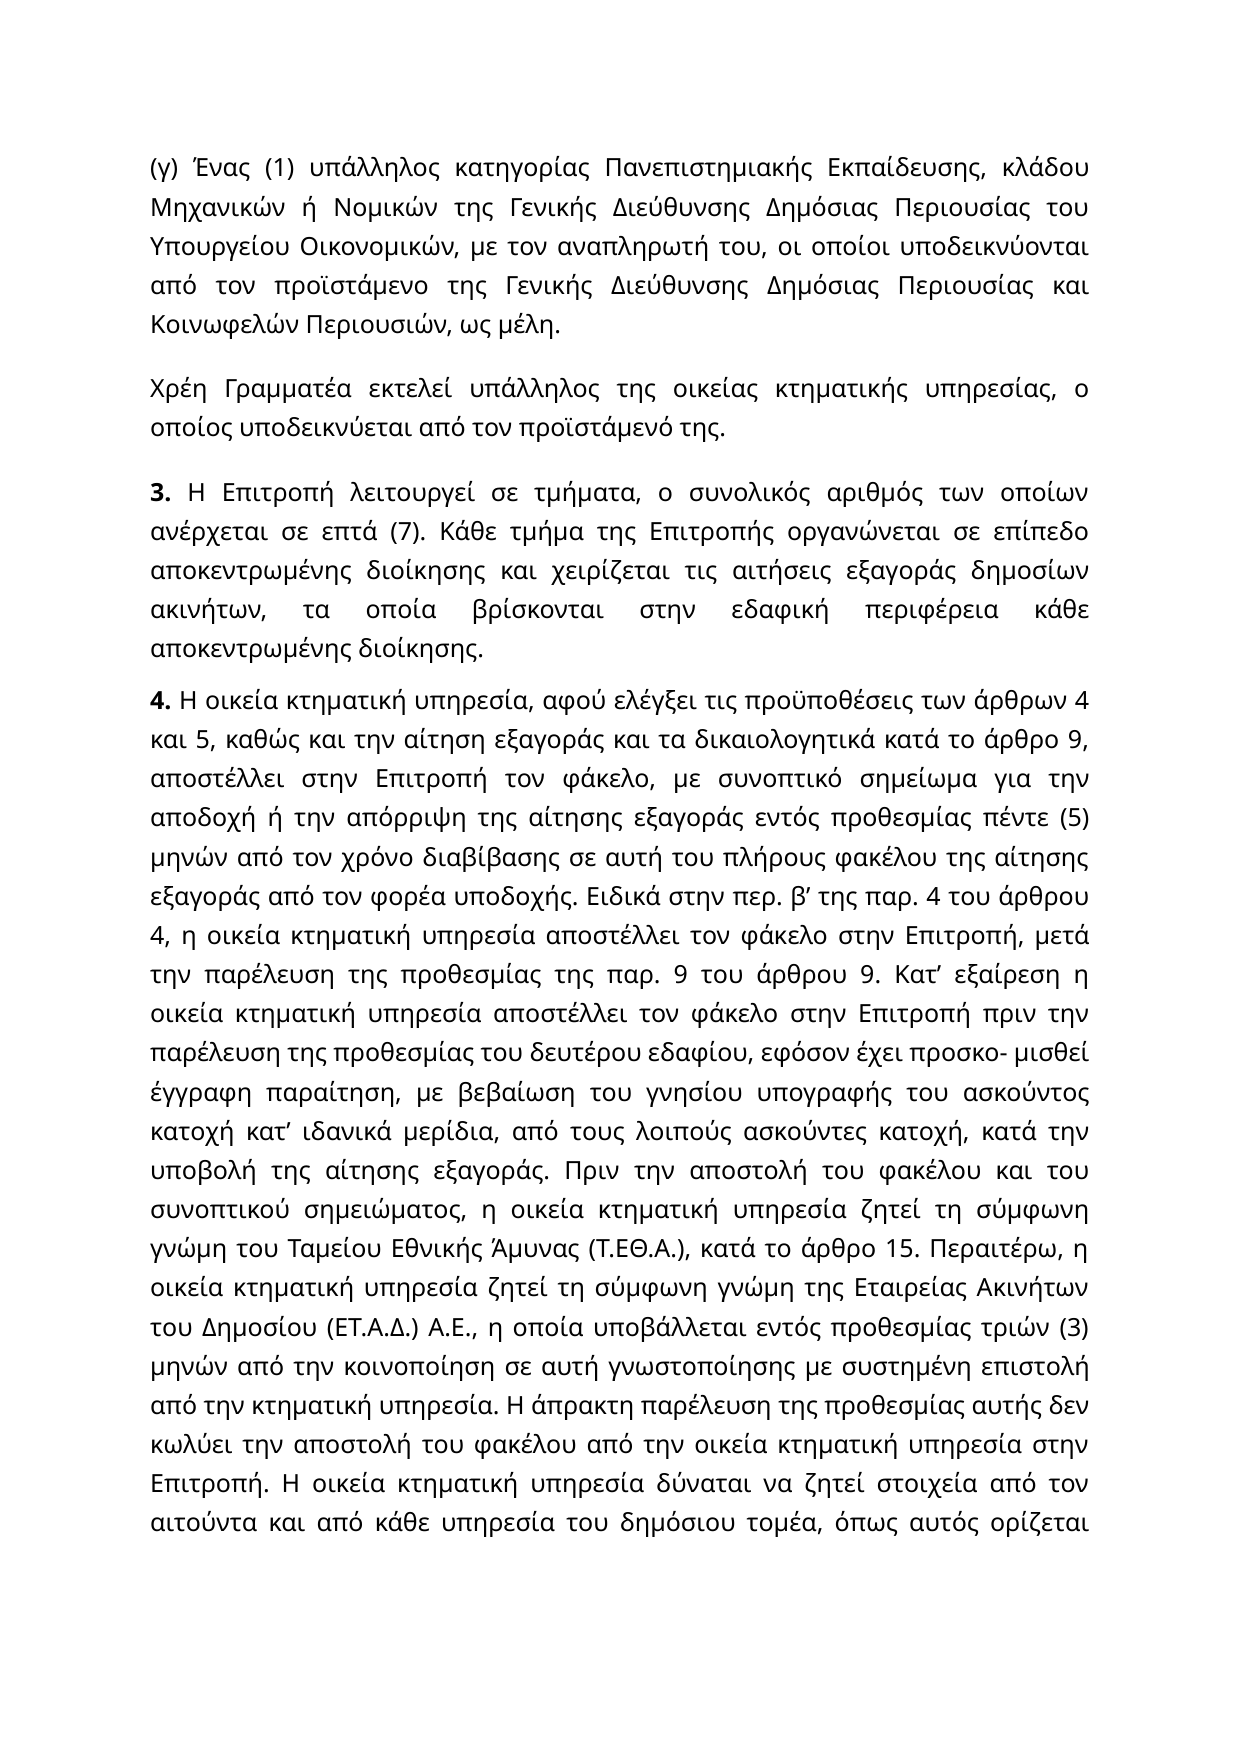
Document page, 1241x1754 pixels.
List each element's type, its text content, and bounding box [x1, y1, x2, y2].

text 4. Η οικεία κτηματική υπηρεσία, αφού ελέγξει τις προϋποθέσεις των άρθρων 4 και 5, καθώς και την αίτηση εξαγοράς και τα δικαιολογητικά κατά το άρθρο 9, αποστέλλει στην Επιτροπή τον φάκελο, με συνοπτικό σημείωμα για την αποδοχή ή την απόρριψη της αίτησης εξαγοράς εντός προθεσμίας πέντε (5) μηνών από τον χρόνο διαβίβασης σε αυτή του πλήρους φακέλου της αίτησης εξαγοράς από τον φορέα υποδοχής. Ειδικά στην περ. β’ της παρ. 4 του άρθρου 4, η οικεία κτηματική υπηρεσία αποστέλλει τον φάκελο στην Επιτροπή, μετά την παρέλευση της προθεσμίας της παρ. 9 του άρθρου 9. Κατ’ εξαίρεση η οικεία κτηματική υπηρεσία αποστέλλει τον φάκελο στην Επιτροπή πριν την παρέλευση της προθεσμίας του δευτέρου εδαφίου, εφόσον έχει προσκο- μισθεί έγγραφη παραίτηση, με βεβαίωση του γνησίου υπογραφής του ασκούντος κατοχή κατ’ ιδανικά μερίδια, από τους λοιπούς ασκούντες κατοχή, κατά την υποβολή της αίτησης εξαγοράς. Πριν την αποστολή του φακέλου και του συνοπτικού σημειώματος, η οικεία κτηματική υπηρεσία ζητεί τη σύμφωνη γνώμη του Ταμείου Εθνικής Άμυνας (Τ.ΕΘ.Α.), κατά το άρθρο 15. Περαιτέρω, η οικεία κτηματική υπηρεσία ζητεί τη σύμφωνη γνώμη της Εταιρείας Ακινήτων του Δημοσίου (ΕΤ.Α.Δ.) Α.Ε., η οποία υποβάλλεται εντός προθεσμίας τριών (3) μηνών από την κοινοποίηση σε αυτή γνωστοποίησης με συστημένη επιστολή από την κτηματική υπηρεσία. Η άπρακτη παρέλευση της προθεσμίας αυτής δεν κωλύει την αποστολή του φακέλου από την οικεία κτηματική υπηρεσία στην Επιτροπή. Η οικεία κτηματική υπηρεσία δύναται να ζητεί στοιχεία από τον αιτούντα και από κάθε υπηρεσία του δημόσιου τομέα, όπως αυτός ορίζεται [150, 682, 1090, 1539]
text Χρέη Γραμματέα εκτελεί υπάλληλος της οικείας κτηματικής υπηρεσίας, ο οποίος υποδεικνύεται από τον προϊστάμενό της. [150, 371, 1090, 444]
text (γ) Ένας (1) υπάλληλος κατηγορίας Πανεπιστημιακής Εκπαίδευσης, κλάδου Μηχανικών ή Νομικών της Γενικής Διεύθυνσης Δημόσιας Περιουσίας του Υπουργείου Οικονομικών, με τον αναπληρωτή του, οι οποίοι υποδεικνύονται από τον προϊστάμενο της Γενικής Διεύθυνσης Δημόσιας Περιουσίας και Κοινωφελών Περιουσιών, ως μέλη. [150, 150, 1090, 341]
text 3. Η Επιτροπή λειτουργεί σε τμήματα, ο συνολικός αριθμός των οποίων ανέρχεται σε επτά (7). Κάθε τμήμα της Επιτροπής οργανώνεται σε επίπεδο αποκεντρωμένης διοίκησης και χειρίζεται τις αιτήσεις εξαγοράς δημοσίων ακινήτων, τα οποία βρίσκονται στην εδαφική περιφέρεια κάθε αποκεντρωμένης διοίκησης. [150, 474, 1090, 665]
